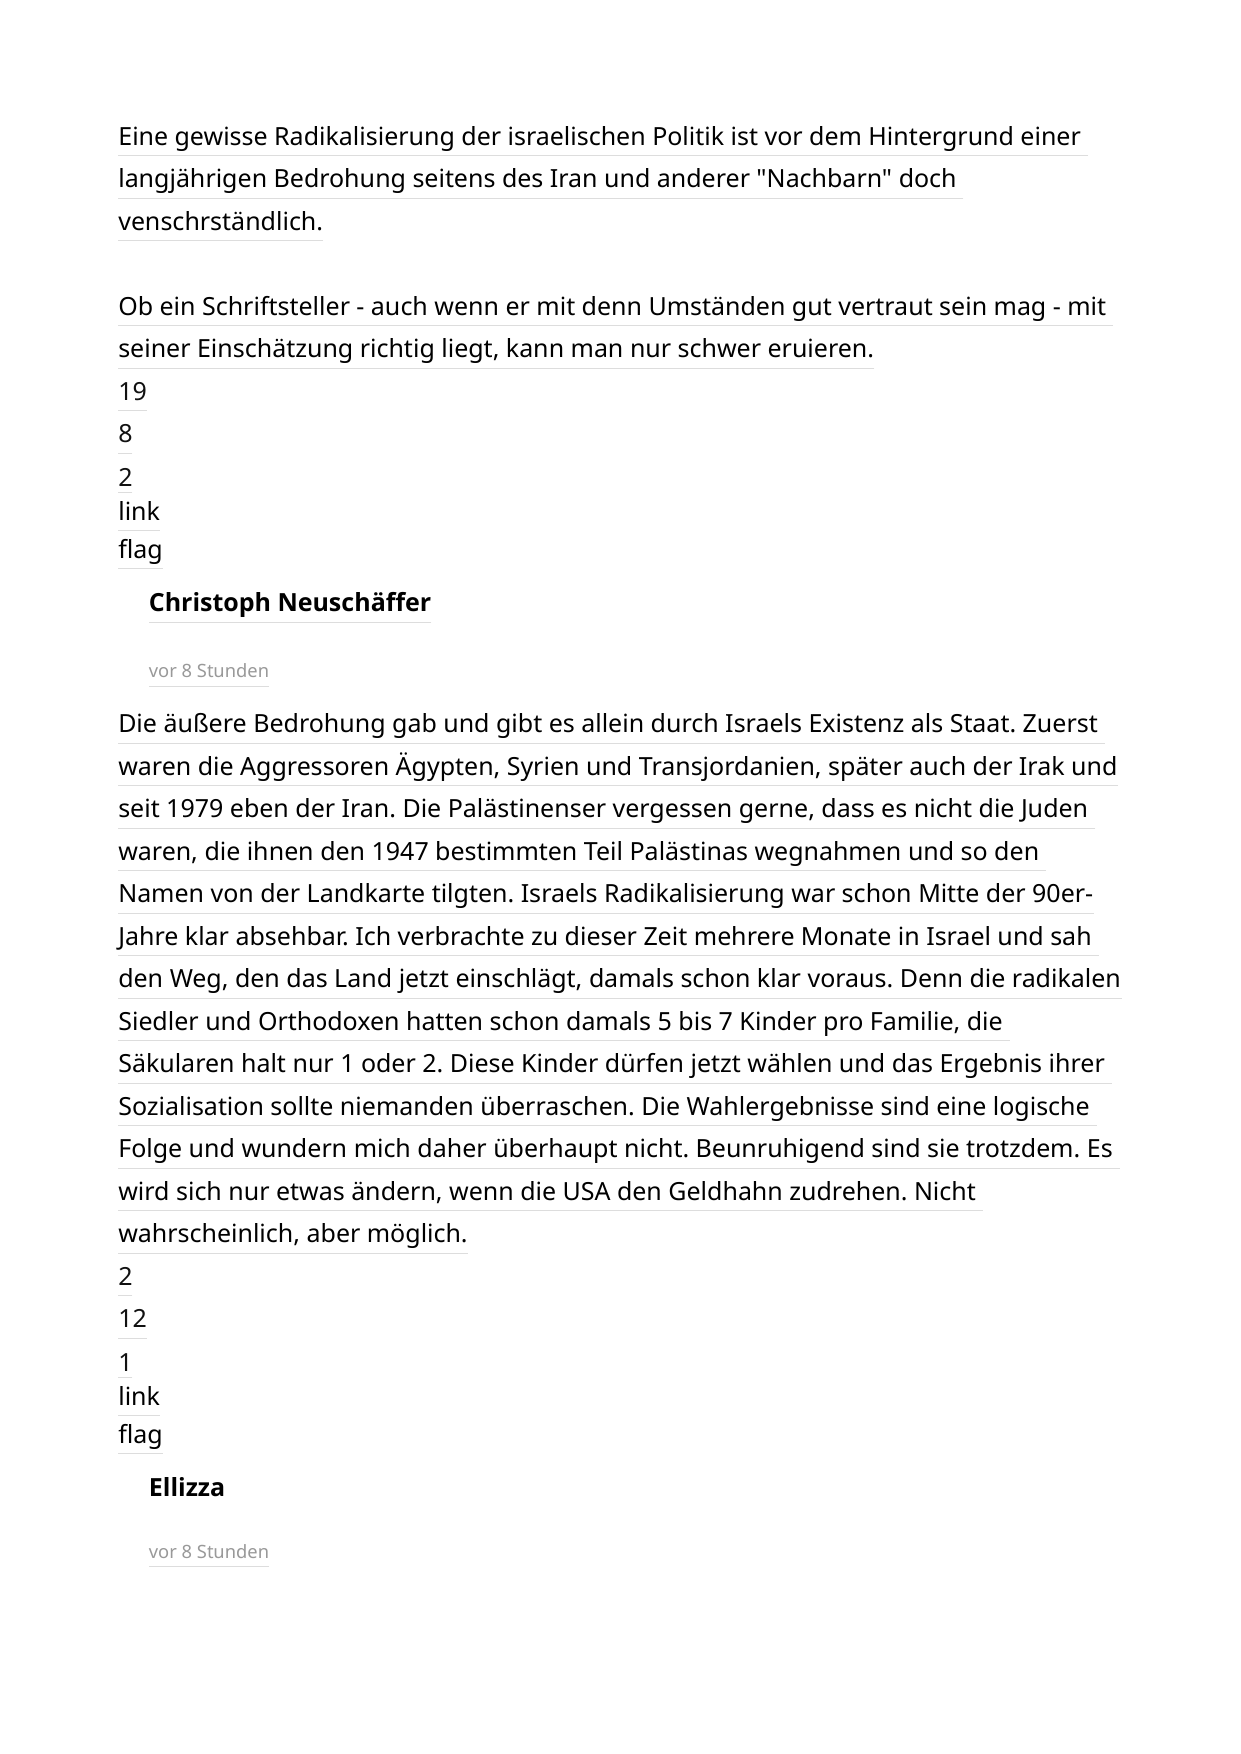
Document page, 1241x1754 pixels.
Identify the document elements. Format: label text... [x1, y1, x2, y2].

text link [118, 493, 1122, 531]
text Die äußere Bedrohung gab und gibt es allein durch Israels Existenz als Staat. Zuerst waren die Aggressoren Ägypten, Syrien und Transjordanien, später auch der Irak und seit 1979 eben der Iran. Die Palästinenser vergessen gerne, dass es nicht die Juden waren, die ihnen den 1947 bestimmten Teil Palästinas wegnahmen und so den Namen von der Landkarte tilgten. Israels Radikalisierung war schon Mitte der 90er-Jahre klar absehbar. Ich verbrachte zu dieser Zeit mehrere Monate in Israel und sah den Weg, den das Land jetzt einschlägt, damals schon klar voraus. Denn die radikalen [118, 706, 1122, 998]
text 2 [118, 458, 1122, 493]
text Eine gewisse Radikalisierung der israelischen Politik ist vor dem Hintergrund einer langjährigen Bedrohung seitens des Iran und anderer "Nachbarn" doch venschrständlich. Ob ein Schriftsteller - auch wenn er mit denn Umständen gut vertraut sein mag - mit seiner Einschätzung richtig liegt, kann man nur schwer eruieren. [118, 118, 1122, 369]
text Ellizza [149, 1470, 1122, 1504]
text Siedler und Orthodoxen hatten schon damals 5 bis 7 Kinder pro Familie, die Säkularen halt nur 1 oder 2. Diese Kinder dürfen jetzt wählen und das Ergebnis ihrer Sozialisation sollte niemanden überraschen. Die Wahlergebnisse sind eine logische Folge und wundern mich daher überhaupt nicht. Beunruhigend sind sie trotzdem. Es wird sich nur etwas ändern, wenn die USA den Geldhahn zudrehen. Nicht wahrscheinlich, aber möglich. [118, 999, 1122, 1254]
text vor 8 Stunden [149, 658, 1117, 687]
text 19 [118, 373, 1122, 411]
text 1 [118, 1343, 1122, 1378]
text 12 [118, 1301, 1122, 1339]
text Christoph Neuschäffer [149, 585, 1122, 623]
text flag [118, 531, 1122, 569]
text link [118, 1378, 1122, 1416]
text vor 8 Stunden [149, 1538, 1117, 1567]
text 2 [118, 1258, 1122, 1296]
text 8 [118, 416, 1122, 454]
text flag [118, 1416, 1122, 1454]
